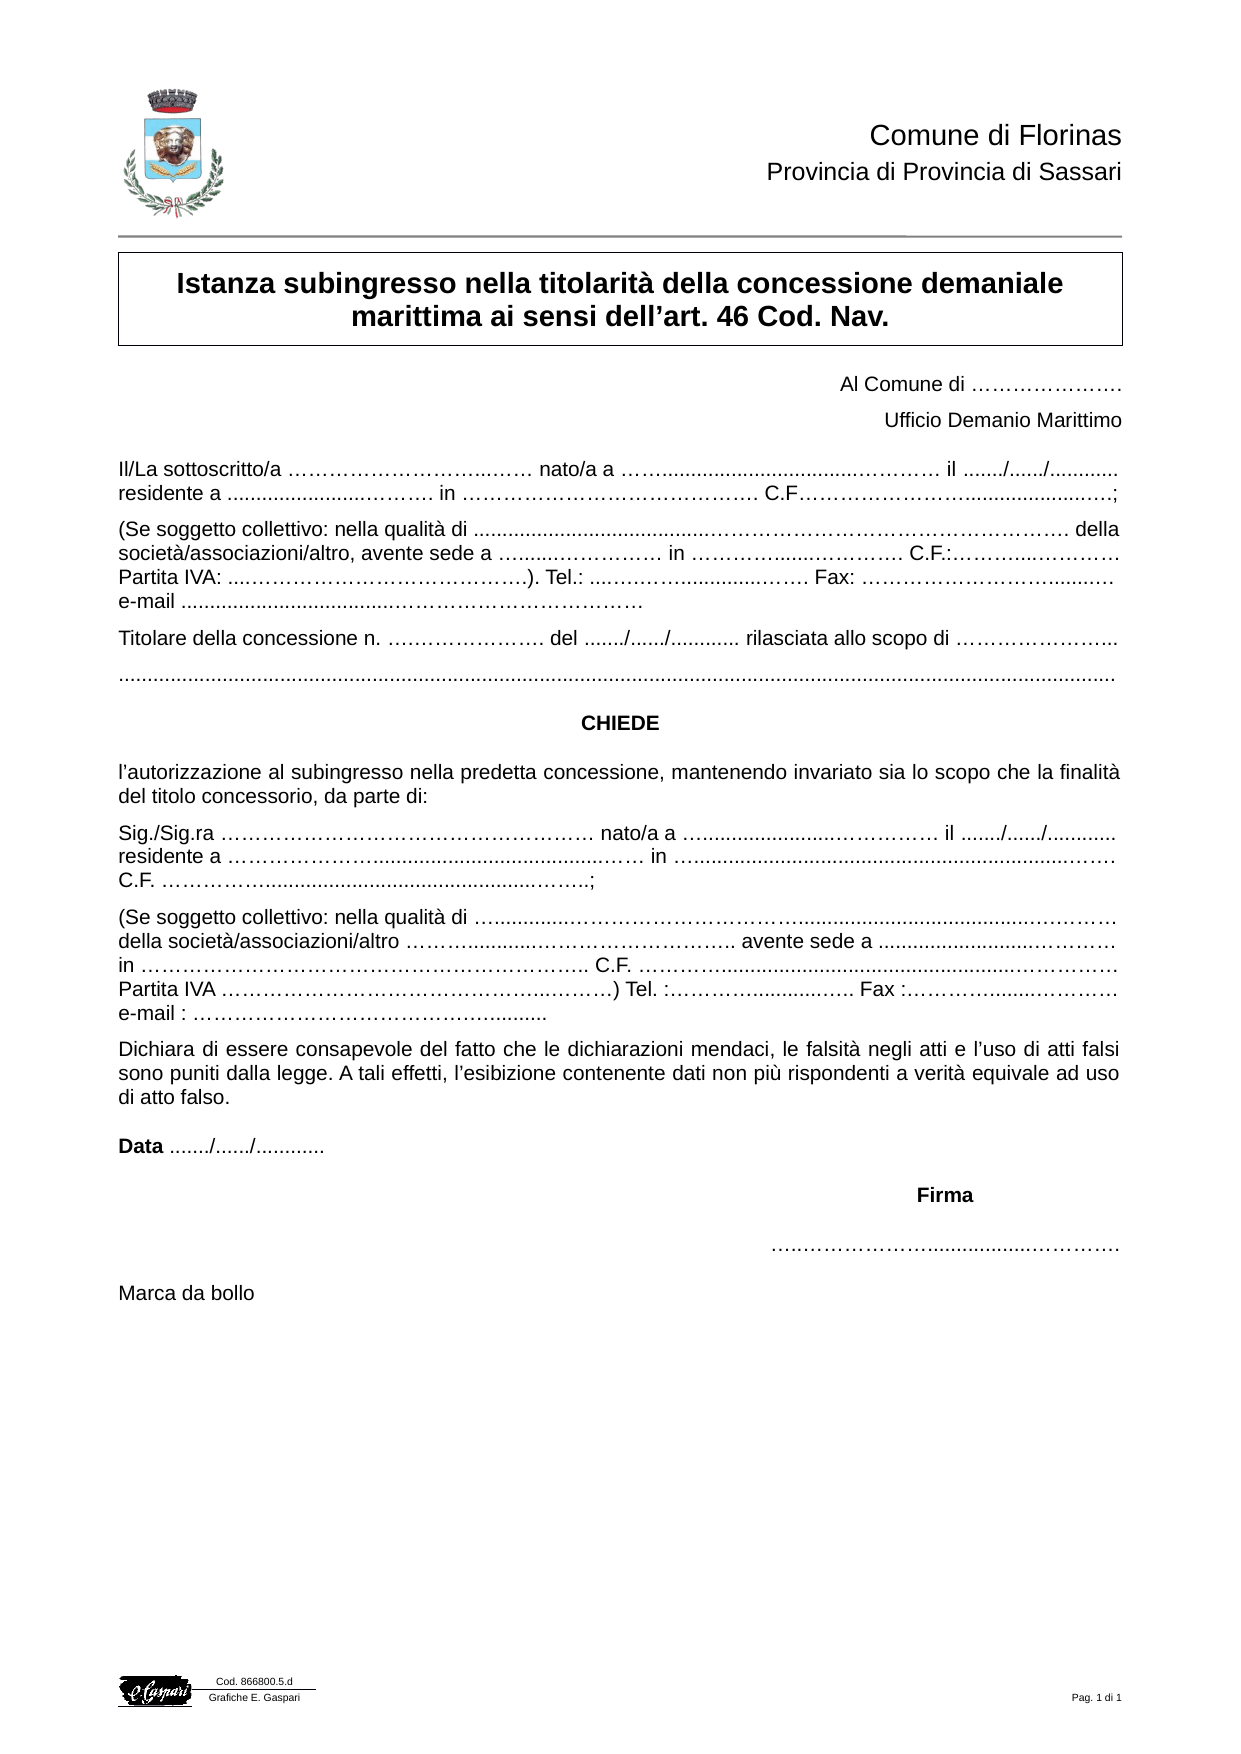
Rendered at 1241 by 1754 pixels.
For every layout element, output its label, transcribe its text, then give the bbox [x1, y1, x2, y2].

text Titolare della concessione n. ….………………. del ......./....../............ rilasciata allo scopo di …………………... [118, 626, 1122, 649]
text …..………………..................…………. [118, 1232, 1122, 1256]
text Comune di Florinas [224, 118, 1122, 152]
text Data ......./....../............ [118, 1134, 1122, 1158]
text Il/La sottoscritto/a ………………………...…… nato/a a ……..................................………… il ......./....../............ residente a ........................………. in ……………………………………. C.F…………………….....................….; [118, 457, 1122, 505]
text ............................................................................................................................................................................. [118, 662, 1122, 686]
text Ufficio Demanio Marittimo [118, 408, 1122, 432]
text Sig./Sig.ra ……………………………………………… nato/a a ….......................…………… il ......./....../............ residente a …………………........................................…… in ….................................................................……. C.F. ……………...............................................……..; [118, 820, 1122, 892]
text l’autorizzazione al subingresso nella predetta concessione, mantenendo invariato sia lo scopo che la finalità del titolo concessorio, da parte di: [118, 760, 1122, 808]
table_header Istanza subingresso nella titolarità della concessione demaniale marittima ai sensi dell’art. 46 Cod. Nav. [119, 253, 1122, 345]
text Provincia di Provincia di Sassari [224, 157, 1122, 185]
text (Se soggetto collettivo: nella qualità di .........................................……………………………………………. della società/associazioni/altro, avente sede a ….......…………… in ………….......…………. C.F.:………....………… Partita IVA: ....………………………………….). Tel.: ....….……..............……. Fax: ………………………........… e-mail .....................................……………………………… [118, 517, 1122, 613]
text (Se soggetto collettivo: nella qualità di ….............……………………………........................................….……… della società/associazioni/altro ………............……………………….. avente sede a ...........................………… in ……………………………………………………….. C.F. …………...................................................…………… Partita IVA ………………………………………...………) Tel. :…………............….. Fax :…………........………… e-mail : ………………………………….….......... [118, 905, 1122, 1024]
text Firma [118, 1183, 1122, 1207]
text Dichiara di essere consapevole del fatto che le dichiarazioni mendaci, le falsità negli atti e l’uso di atti falsi sono puniti dalla legge. A tali effetti, l’esibizione contenente dati non più rispondenti a verità equivale ad uso di atto falso. [118, 1037, 1122, 1109]
picture [122, 87, 224, 219]
picture [118, 1674, 192, 1706]
text CHIEDE [118, 711, 1122, 735]
text Al Comune di …………………. [118, 371, 1122, 395]
text Marca da bollo [118, 1281, 1122, 1305]
